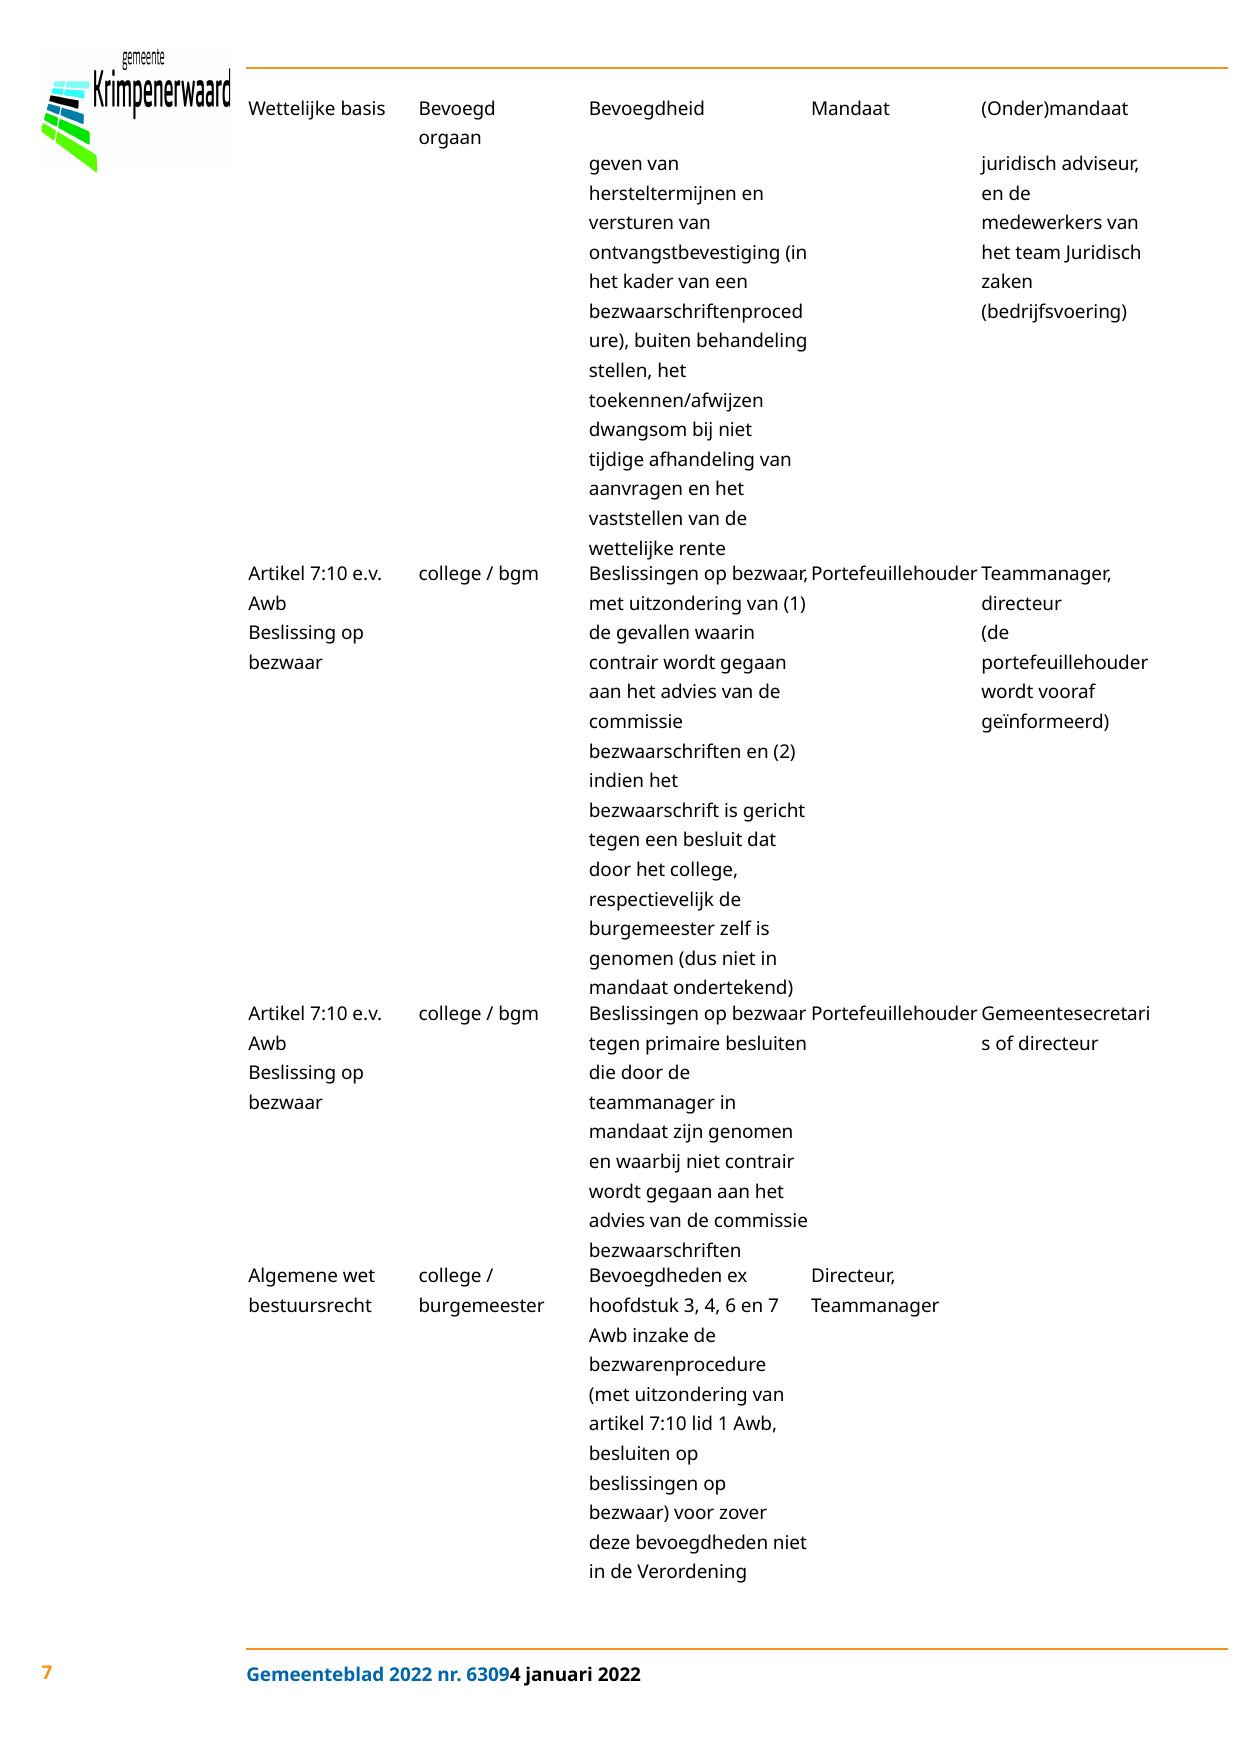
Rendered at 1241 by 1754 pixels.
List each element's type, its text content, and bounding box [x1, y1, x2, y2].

table_cell Gemeentesecretaris of directeur [981, 1000, 1152, 1263]
table_header Bevoegdheid [589, 95, 811, 150]
table_cell Artikel 7:10 e.v. Awb Beslissing op bezwaar [248, 560, 418, 1000]
table_cell college / bgm [418, 560, 589, 1000]
table_header (Onder)mandaat [981, 95, 1152, 150]
table_cell geven van hersteltermijnen en versturen van ontvangstbevestiging (in het kader van een bezwaarschriftenprocedure), buiten behandeling stellen, het toekennen/afwijzen dwangsom bij niet tijdige afhandeling van aanvragen en het vaststellen van de wettelijke rente [589, 150, 811, 560]
table_cell Algemene wet bestuursrecht [248, 1263, 418, 1584]
table_cell Directeur, Teammanager [811, 1263, 981, 1584]
table_cell Bevoegdheden ex hoofdstuk 3, 4, 6 en 7 Awb inzake de bezwarenprocedure (met uitzondering van artikel 7:10 lid 1 Awb, besluiten op beslissingen op bezwaar) voor zover deze bevoegdheden niet in de Verordening [589, 1263, 811, 1584]
table_cell Beslissingen op bezwaar tegen primaire besluiten die door de teammanager in mandaat zijn genomen en waarbij niet contrair wordt gegaan aan het advies van de commissie bezwaarschriften [589, 1000, 811, 1263]
table_header Mandaat [811, 95, 981, 150]
table_cell college / bgm [418, 1000, 589, 1263]
table_cell [248, 150, 418, 560]
table_cell [981, 1263, 1152, 1584]
table_cell [811, 150, 981, 560]
table_header Bevoegd orgaan [418, 95, 589, 150]
table_cell Portefeuillehouder [811, 560, 981, 1000]
table_cell Artikel 7:10 e.v. Awb Beslissing op bezwaar [248, 1000, 418, 1263]
table_cell college / burgemeester [418, 1263, 589, 1584]
picture [41, 47, 231, 172]
table_header Wettelijke basis [248, 95, 418, 150]
table_cell [418, 150, 589, 560]
table_cell juridisch adviseur, en de medewerkers van het team Juridisch zaken (bedrijfsvoering) [981, 150, 1152, 560]
table_cell Portefeuillehouder [811, 1000, 981, 1263]
table_cell Beslissingen op bezwaar, met uitzondering van (1) de gevallen waarin contrair wordt gegaan aan het advies van de commissie bezwaarschriften en (2) indien het bezwaarschrift is gericht tegen een besluit dat door het college, respectievelijk de burgemeester zelf is genomen (dus niet in mandaat ondertekend) [589, 560, 811, 1000]
table_cell Teammanager, directeur (de portefeuillehouder wordt vooraf geïnformeerd) [981, 560, 1152, 1000]
